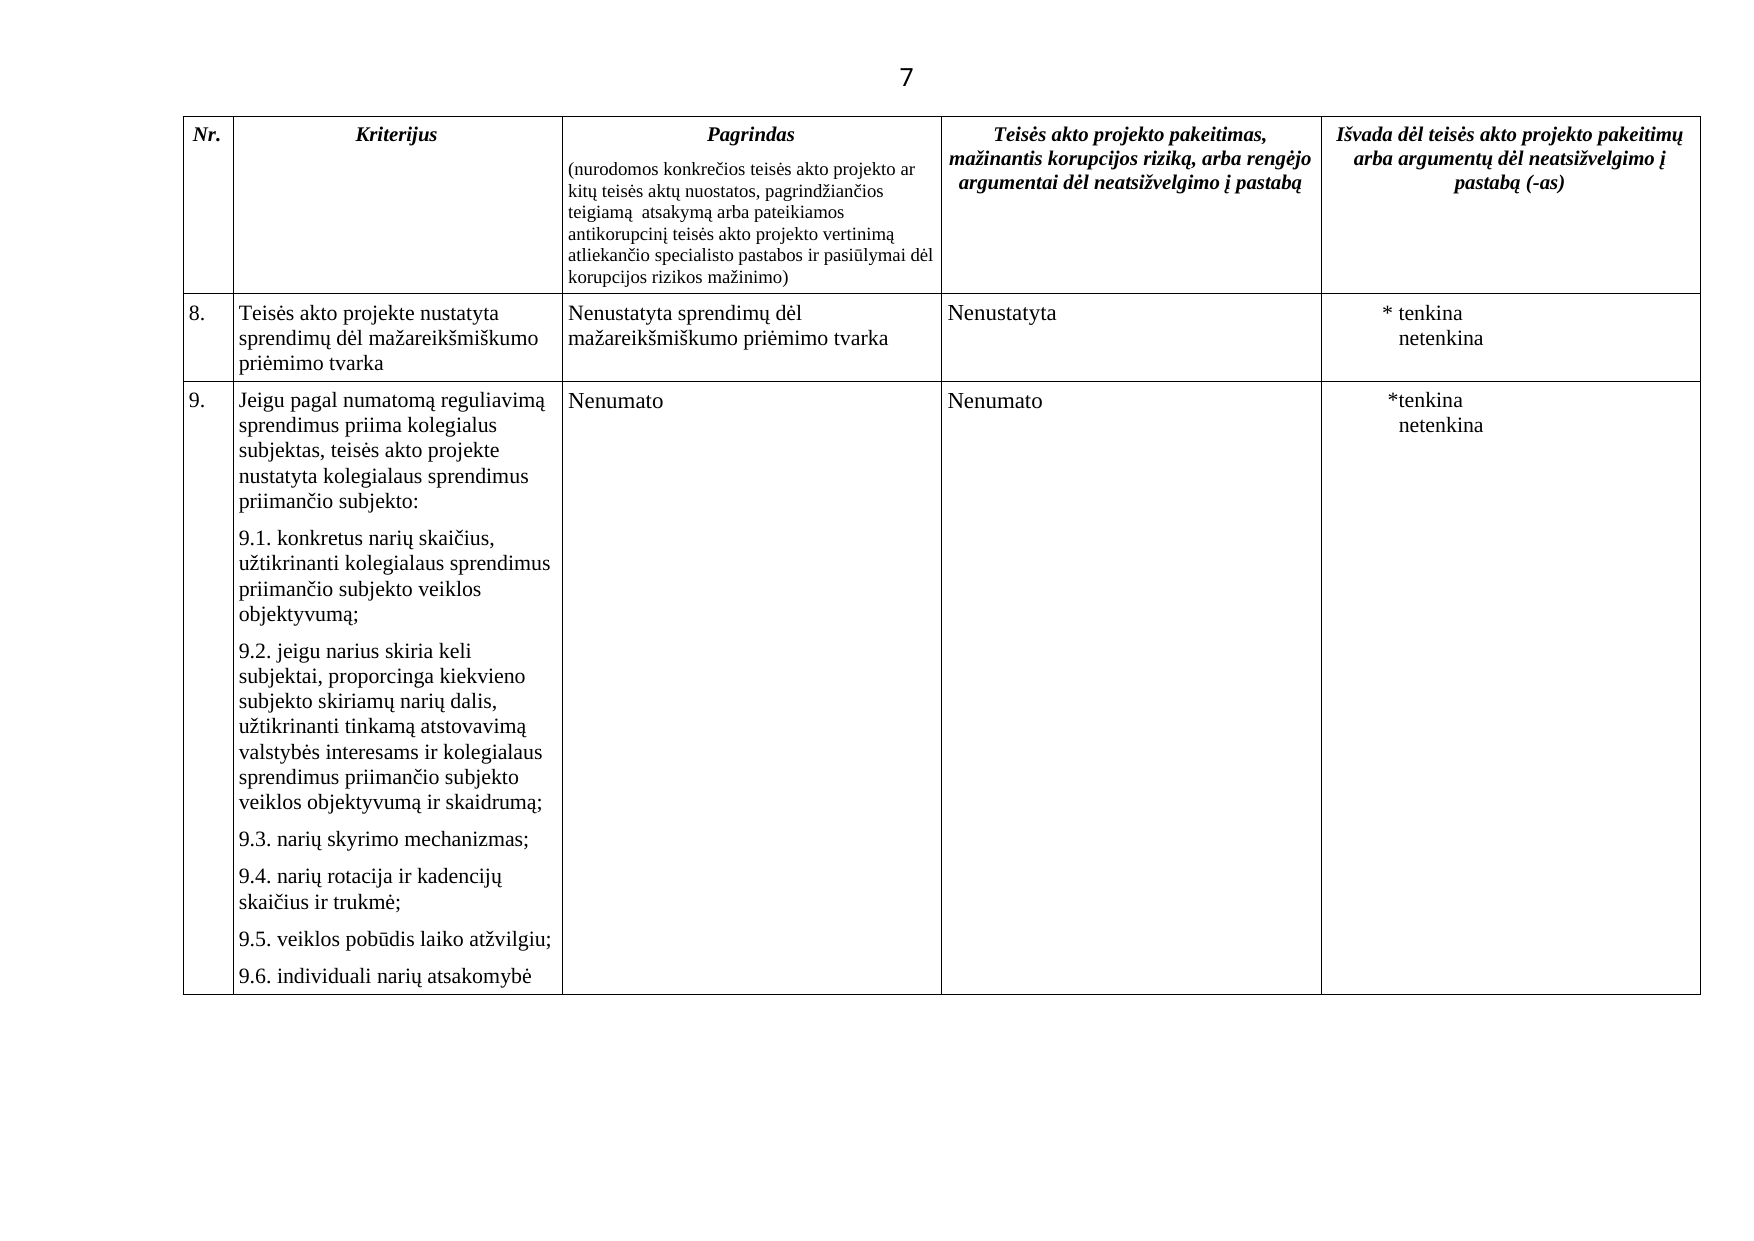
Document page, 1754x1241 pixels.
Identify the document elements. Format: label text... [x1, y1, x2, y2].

table_cell 8. [184, 294, 233, 381]
table_cell Nenustatyta sprendimų dėl mažareikšmiškumo priėmimo tvarka [563, 294, 941, 381]
table_cell Jeigu pagal numatomą reguliavimą sprendimus priima kolegialus subjektas, teisės akto projekte nustatyta kolegialaus sprendimus priimančio subjekto: 9.1. konkretus narių skaičius, užtikrinanti kolegialaus sprendimus priimančio subjekto veiklos objektyvumą; 9.2. jeigu narius skiria keli subjektai, proporcinga kiekvieno subjekto skiriamų narių dalis, užtikrinanti tinkamą atstovavimą valstybės interesams ir kolegialaus sprendimus priimančio subjekto veiklos objektyvumą ir skaidrumą; 9.3. narių skyrimo mechanizmas; 9.4. narių rotacija ir kadencijų skaičius ir trukmė; 9.5. veiklos pobūdis laiko atžvilgiu; 9.6. individuali narių atsakomybė [234, 382, 562, 994]
table_cell 9. [184, 382, 233, 994]
table_cell *tenkina netenkina [1322, 382, 1700, 994]
table_header Kriterijus [234, 117, 562, 293]
table_cell Teisės akto projekte nustatyta sprendimų dėl mažareikšmiškumo priėmimo tvarka [234, 294, 562, 381]
table_header Išvada dėl teisės akto projekto pakeitimų arba argumentų dėl neatsižvelgimo į pastabą (-as) [1322, 117, 1700, 293]
table_cell Nenumato [942, 382, 1321, 994]
table_cell * tenkina netenkina [1322, 294, 1700, 381]
table_header Nr. [184, 117, 233, 293]
table_cell Nenumato [563, 382, 941, 994]
table_header Pagrindas (nurodomos konkrečios teisės akto projekto ar kitų teisės aktų nuostatos, pagrindžiančios teigiamą atsakymą arba pateikiamos antikorupcinį teisės akto projekto vertinimą atliekančio specialisto pastabos ir pasiūlymai dėl korupcijos rizikos mažinimo) [563, 117, 941, 293]
table_header Teisės akto projekto pakeitimas, mažinantis korupcijos riziką, arba rengėjo argumentai dėl neatsižvelgimo į pastabą [942, 117, 1321, 293]
table_cell Nenustatyta [942, 294, 1321, 381]
